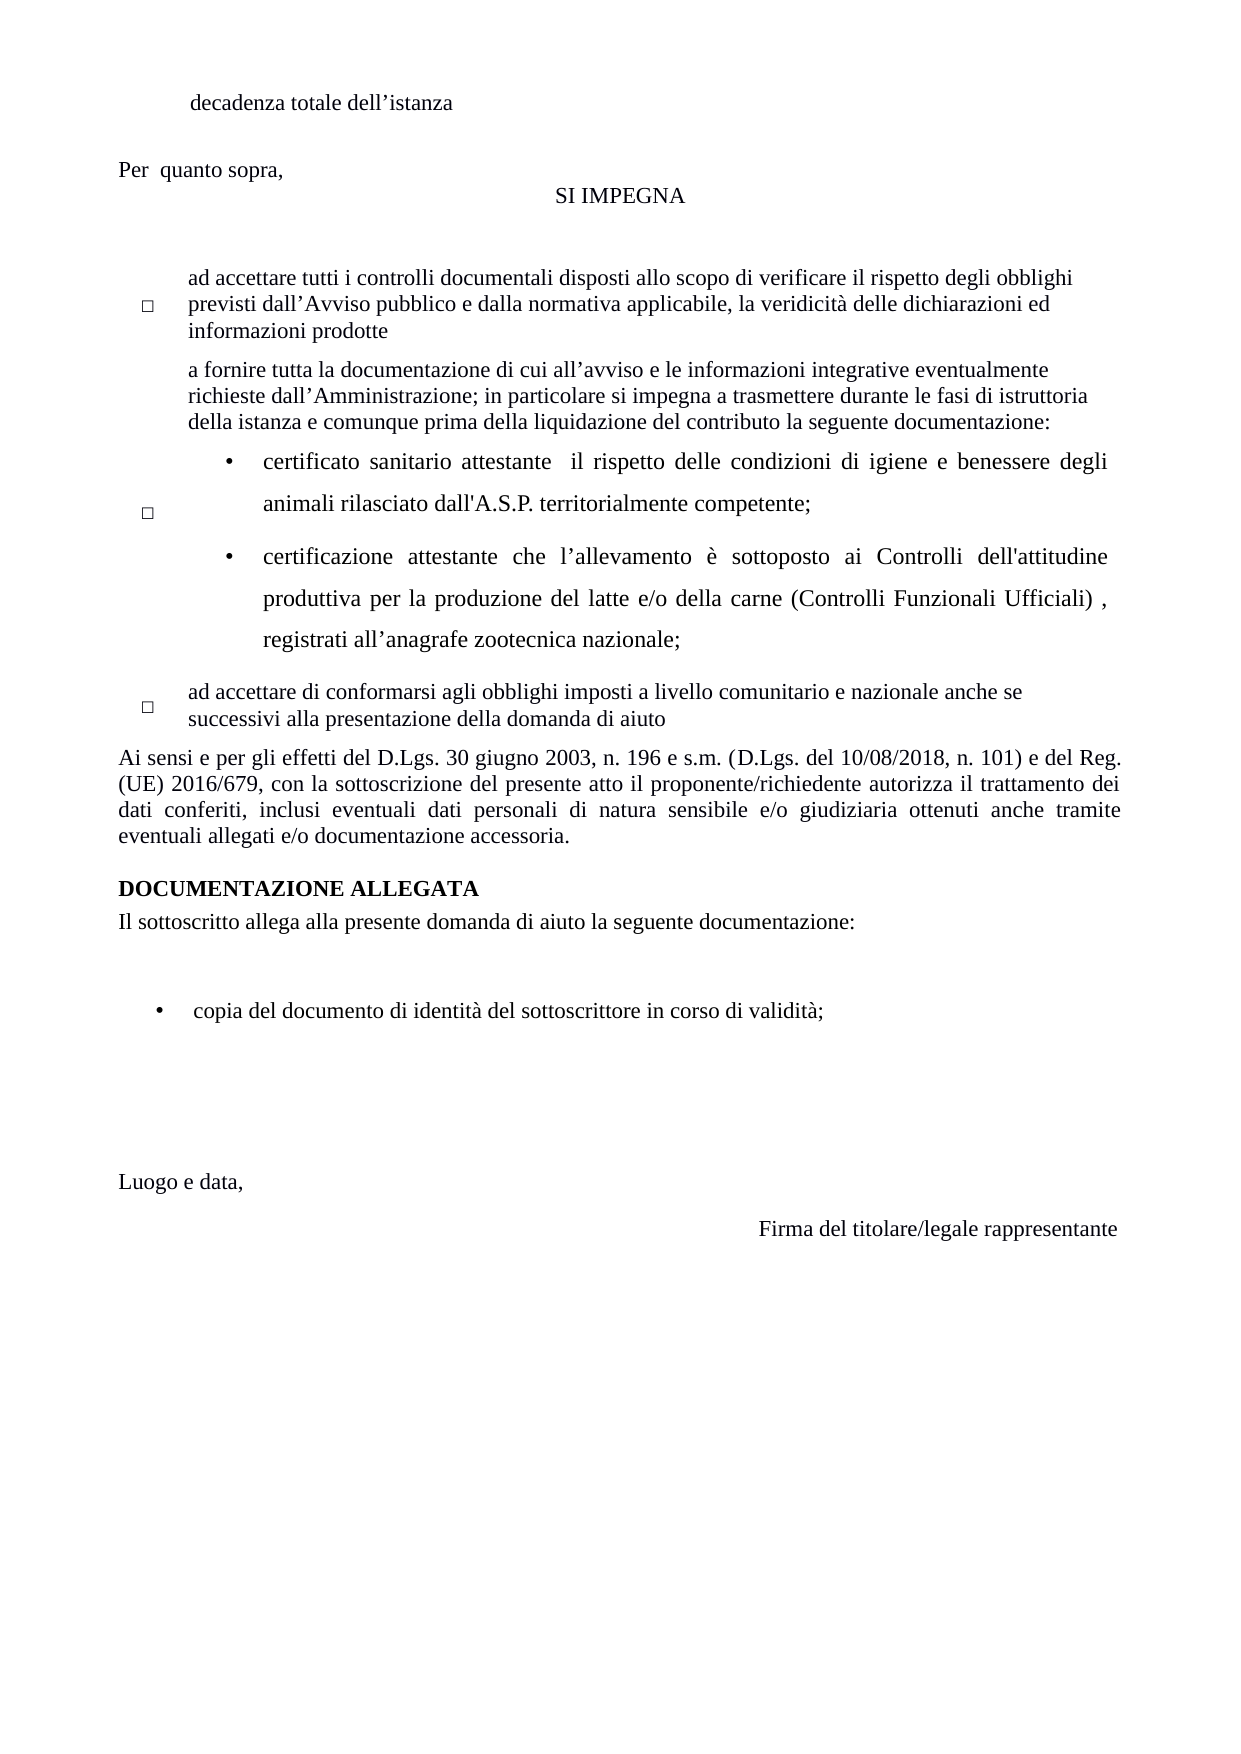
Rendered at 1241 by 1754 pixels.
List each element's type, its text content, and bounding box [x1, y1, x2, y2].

table_cell [124, 89, 178, 127]
list copia del documento di identità del sottoscrittore in corso di validità; [156, 997, 1122, 1023]
table_header ad accettare tutti i controlli documentali disposti allo scopo di verificare il rispetto degli obblighi previsti dall’Avviso pubblico e dalla normativa applicabile, la veridicità delle dichiarazioni ed informazioni prodotte [177, 264, 1121, 356]
text Ai sensi e per gli effetti del D.Lgs. 30 giugno 2003, n. 196 e s.m. (D.Lgs. del 10/08/2018, n. 101) e del Reg. (UE) 2016/679, con la sottoscrizione del presente atto il proponente/richiedente autorizza il trattamento dei dati conferiti, inclusi eventuali dati personali di natura sensibile e/o giudiziaria ottenuti anche tramite eventuali allegati e/o documentazione accessoria. [118, 743, 1122, 849]
text documentazione ALLEGATA [118, 875, 1122, 902]
text Per quanto sopra, [118, 156, 1122, 183]
table_cell ☐ [118, 678, 177, 743]
table_header ☐ [118, 264, 177, 356]
text Luogo e data, [118, 1168, 1122, 1194]
table_cell ad accettare di conformarsi agli obblighi imposti a livello comunitario e nazionale anche se successivi alla presentazione della domanda di aiuto [177, 678, 1121, 743]
table_cell decadenza totale dell’istanza [179, 89, 1123, 127]
table_cell a fornire tutta la documentazione di cui all’avviso e le informazioni integrative eventualmente richieste dall’Amministrazione; in particolare si impegna a trasmettere durante le fasi di istruttoria della istanza e comunque prima della liquidazione del contributo la seguente documentazione: certificato sanitario attestante il rispetto delle condizioni di igiene e benessere degli animali rilasciato dall'A.S.P. territorialmente competente; certificazione attestante che l’allevamento è sottoposto ai Controlli dell'attitudine produttiva per la produzione del latte e/o della carne (Controlli Funzionali Ufficiali) , registrati all’anagrafe zootecnica nazionale; [177, 356, 1121, 678]
table_cell ☐ [118, 356, 177, 678]
text Firma del titolare/legale rappresentante [118, 1215, 1122, 1242]
text SI IMPEGNA [118, 183, 1122, 209]
text Il sottoscritto allega alla presente domanda di aiuto la seguente documentazione: [118, 908, 1122, 934]
